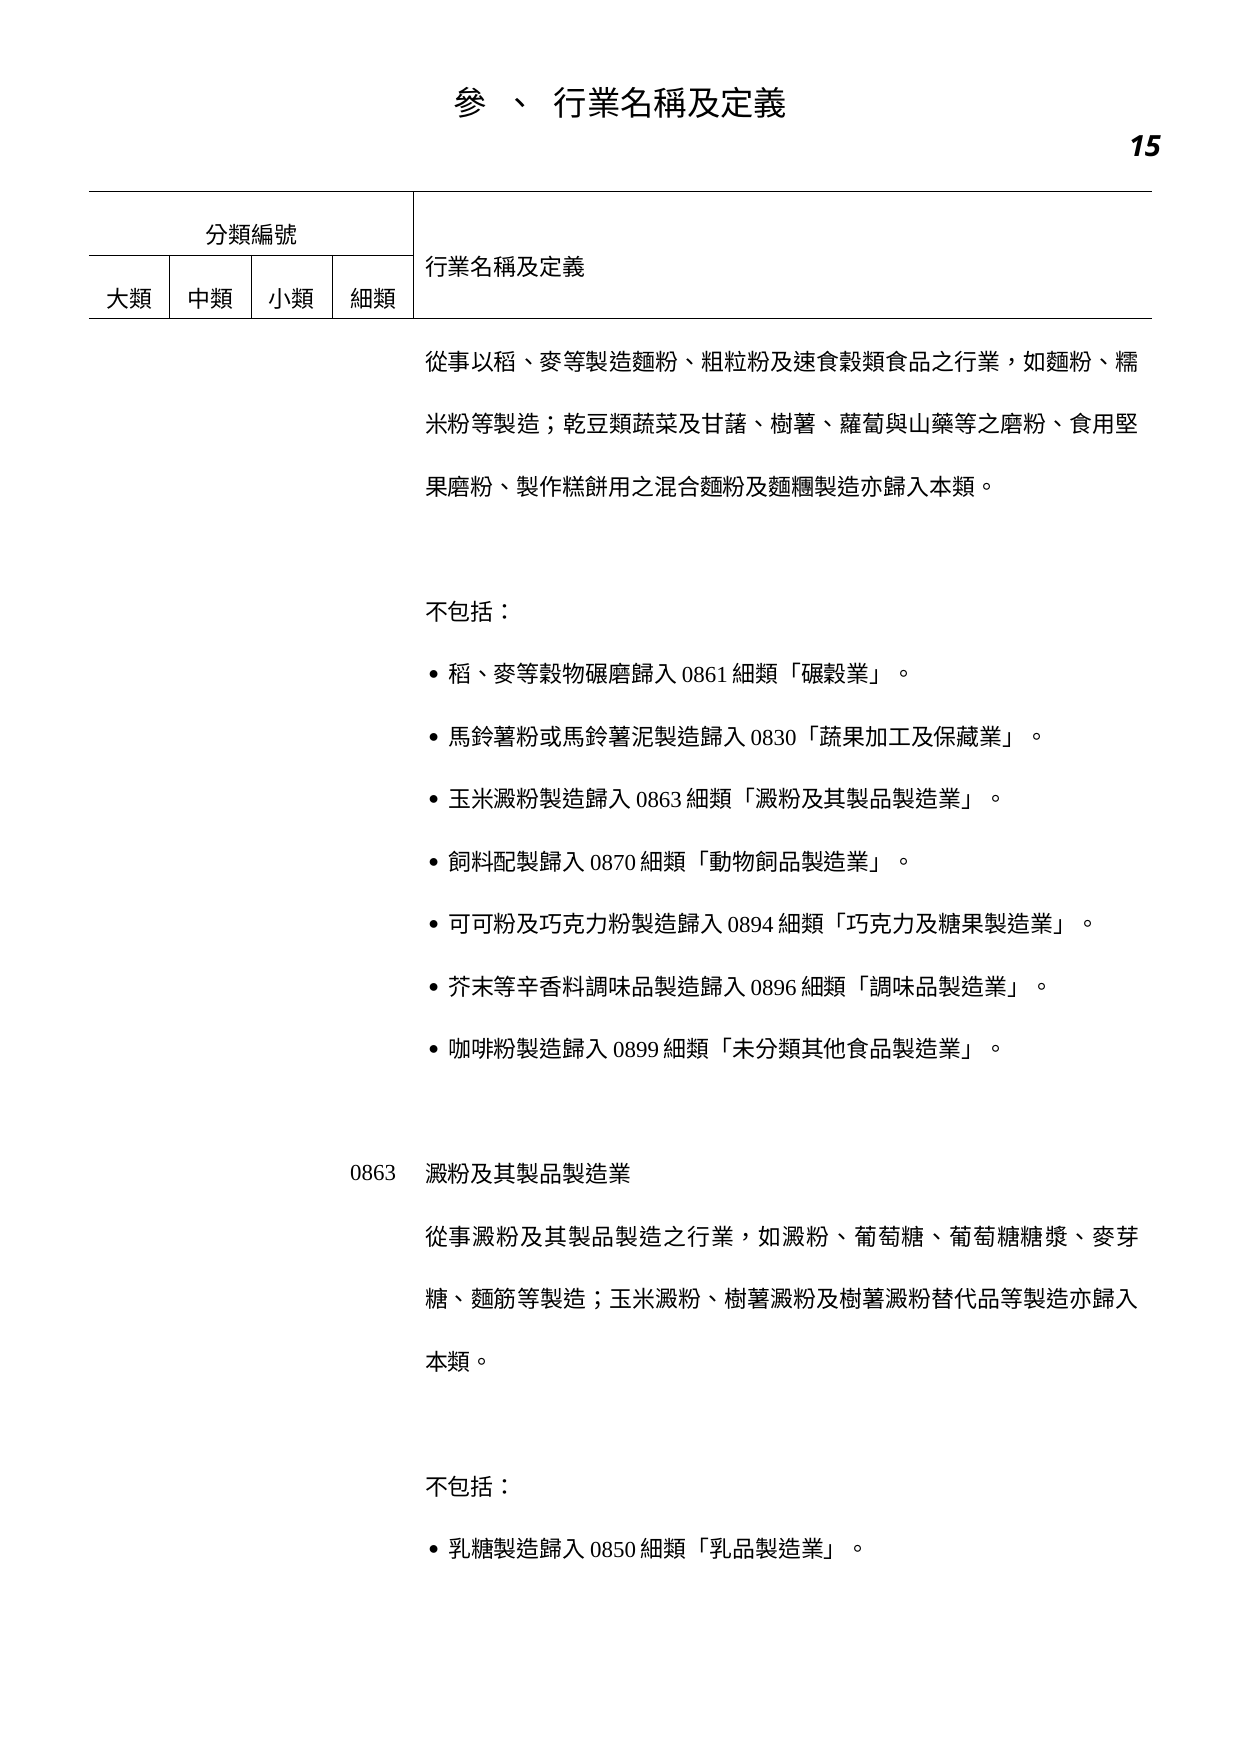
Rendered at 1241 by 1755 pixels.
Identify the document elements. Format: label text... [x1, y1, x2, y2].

table_cell [89, 319, 170, 1131]
table_cell [170, 1131, 251, 1568]
table_cell 0863 [332, 1131, 413, 1568]
table_cell [251, 1131, 332, 1568]
table_cell 澱粉及其製品製造業 從事澱粉及其製品製造之行業，如澱粉、葡萄糖、葡萄糖糖漿、麥芽糖、麵筋等製造；玉米澱粉、樹薯澱粉及樹薯澱粉替代品等製造亦歸入本類。 不包括： 乳糖製造歸入0850細類「乳品製造業」。 蔗糖製造歸入0893細類「製糖業」。 [414, 1131, 1152, 1568]
table_cell [170, 319, 251, 1131]
table_cell 細類 [333, 256, 413, 318]
table_cell [332, 319, 413, 1131]
table_cell 中類 [170, 256, 251, 318]
table_cell 小類 [252, 256, 332, 318]
table_header 行業名稱及定義 [414, 192, 1152, 318]
table_cell 從事以稻、麥等製造麵粉、粗粒粉及速食穀類食品之行業，如麵粉、糯米粉等製造；乾豆類蔬菜及甘藷、樹薯、蘿蔔與山藥等之磨粉、食用堅果磨粉、製作糕餅用之混合麵粉及麵糰製造亦歸入本類。 不包括： 稻、麥等穀物碾磨歸入0861細類「碾穀業」。 馬鈴薯粉或馬鈴薯泥製造歸入0830「蔬果加工及保藏業」。 玉米澱粉製造歸入0863細類「澱粉及其製品製造業」。 飼料配製歸入0870細類「動物飼品製造業」。 可可粉及巧克力粉製造歸入0894細類「巧克力及糖果製造業」。 芥末等辛香料調味品製造歸入0896細類「調味品製造業」。 咖啡粉製造歸入0899細類「未分類其他食品製造業」。 [414, 319, 1152, 1131]
table_header 分類編號 [89, 192, 413, 255]
table_cell 大類 [89, 256, 169, 318]
table_cell [89, 1131, 170, 1568]
table_cell [251, 319, 332, 1131]
